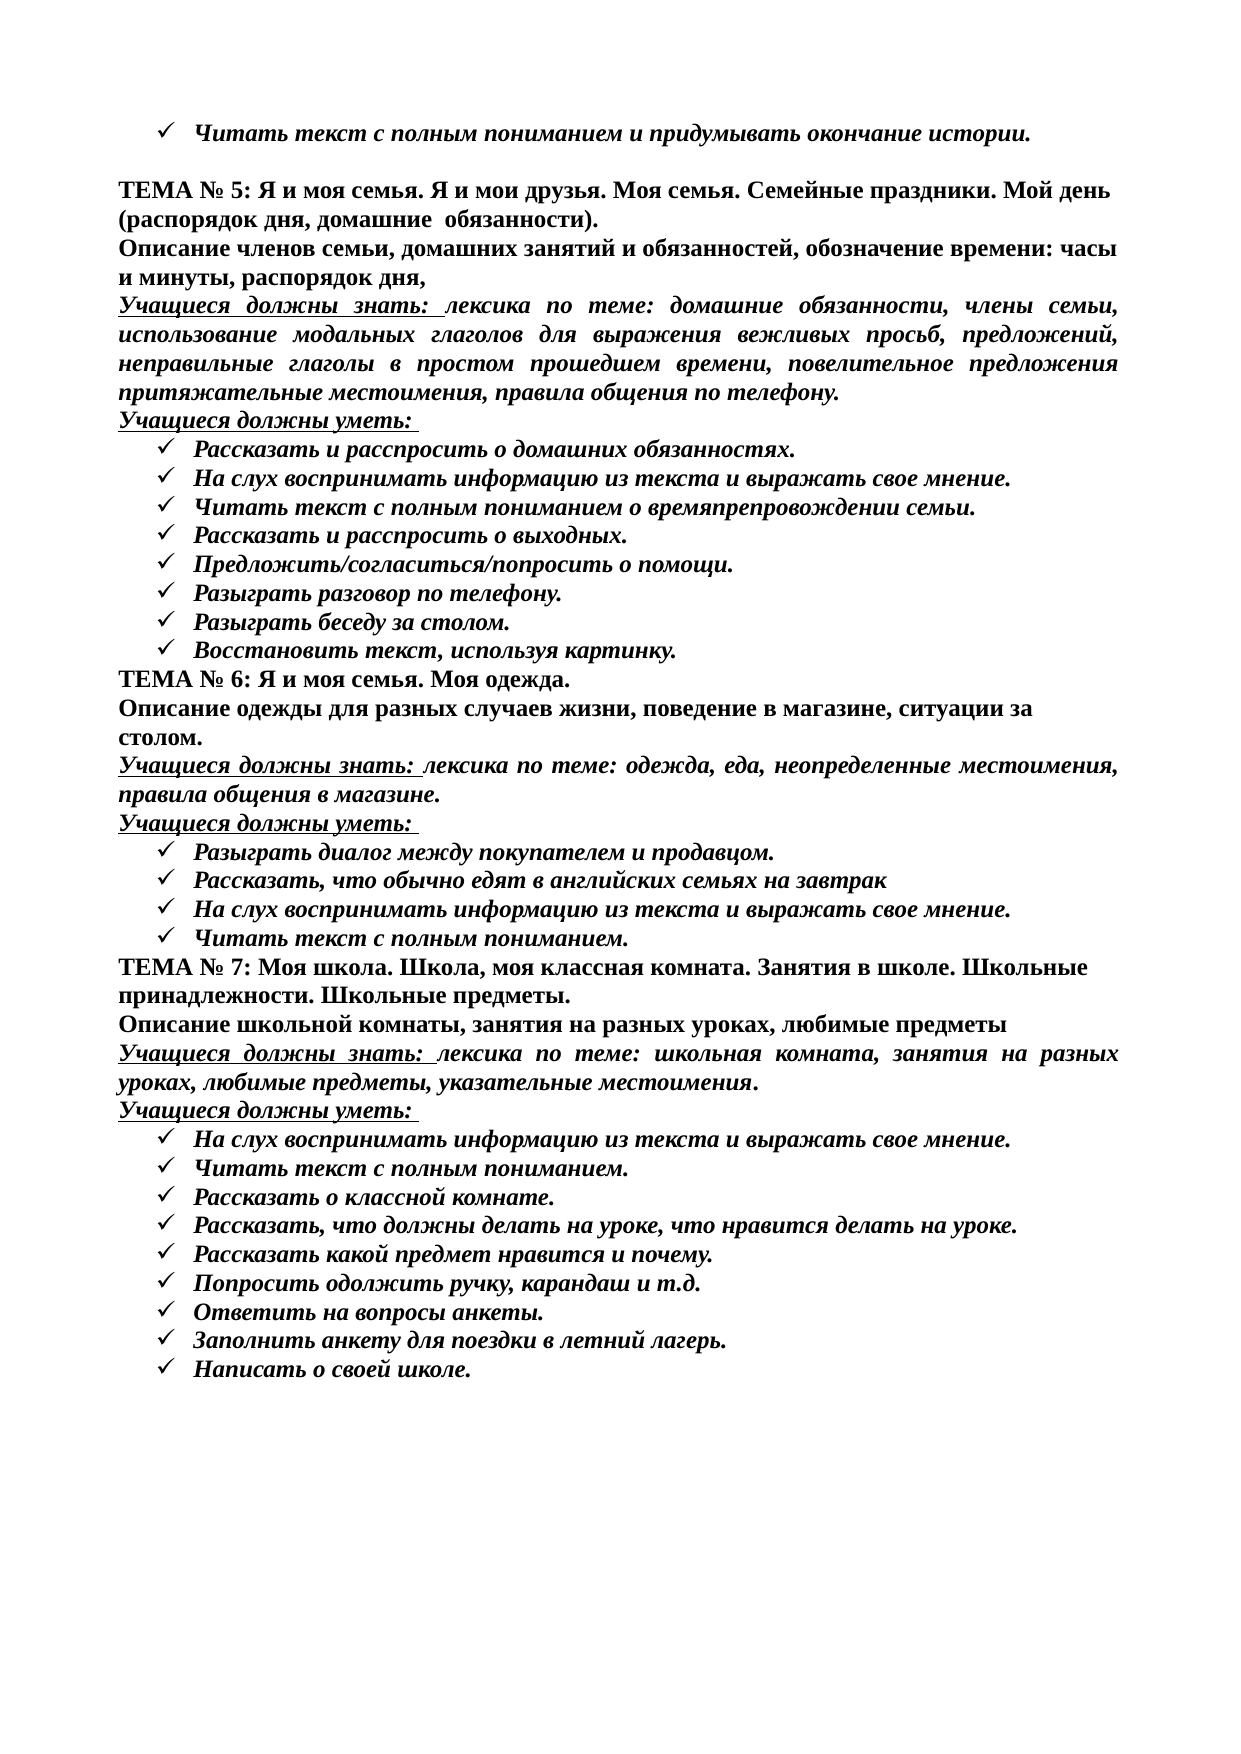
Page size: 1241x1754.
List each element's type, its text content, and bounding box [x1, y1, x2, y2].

list Написать о своей школе. [156, 1354, 1122, 1383]
list Рассказать, что обычно едят в английских семьях на завтрак [156, 866, 1122, 894]
list Восстановить текст, используя картинку. [156, 636, 1122, 664]
text Описание членов семьи, домашних занятий и обязанностей, обозначение времени: часы и минуты, распорядок дня, [118, 233, 1122, 291]
list Попросить одолжить ручку, карандаш и т.д. [156, 1268, 1122, 1297]
list Читать текст с полным пониманием. [156, 1153, 1122, 1182]
list Разыграть диалог между покупателем и продавцом. [156, 837, 1122, 866]
list Читать текст с полным пониманием. [156, 923, 1122, 952]
text Учащиеся должны знать: лексика по теме: одежда, еда, неопределенные местоимения, правила общения в магазине. [118, 751, 1122, 808]
text Учащиеся должны уметь: [118, 808, 1122, 837]
list Читать текст с полным пониманием о времяпрепровождении семьи. [156, 492, 1122, 521]
list Рассказать и расспросить о выходных. [156, 521, 1122, 549]
list На слух воспринимать информацию из текста и выражать свое мнение. [156, 894, 1122, 923]
list Рассказать, что должны делать на уроке, что нравится делать на уроке. [156, 1211, 1122, 1239]
list Рассказать и расспросить о домашних обязанностях. [156, 434, 1122, 463]
list Разыграть беседу за столом. [156, 607, 1122, 636]
text Описание школьной комнаты, занятия на разных уроках, любимые предметы [118, 1009, 1122, 1038]
list Рассказать о классной комнате. [156, 1182, 1122, 1211]
text Учащиеся должны знать: лексика по теме: домашние обязанности, члены семьи, использование модальных глаголов для выражения вежливых просьб, предложений, неправильные глаголы в простом прошедшем времени, повелительное предложения притяжательные местоимения, правила общения по телефону. [118, 291, 1122, 406]
list Заполнить анкету для поездки в летний лагерь. [156, 1326, 1122, 1354]
list На слух воспринимать информацию из текста и выражать свое мнение. [156, 1124, 1122, 1153]
list Ответить на вопросы анкеты. [156, 1297, 1122, 1326]
text ТЕМА № 7: Моя школа. Школа, моя классная комната. Занятия в школе. Школьные принадлежности. Школьные предметы. [118, 952, 1122, 1009]
text Описание одежды для разных случаев жизни, поведение в магазине, ситуации за столом. [118, 693, 1122, 751]
list Разыграть разговор по телефону. [156, 578, 1122, 607]
list Читать текст с полным пониманием и придумывать окончание истории. [156, 118, 1122, 147]
list Предложить/согласиться/попросить о помощи. [156, 549, 1122, 578]
list Рассказать какой предмет нравится и почему. [156, 1239, 1122, 1268]
text ТЕМА № 5: Я и моя семья. Я и мои друзья. Моя семья. Семейные праздники. Мой день (распорядок дня, домашние обязанности). [118, 176, 1122, 233]
text ТЕМА № 6: Я и моя семья. Моя одежда. [118, 664, 1122, 693]
text Учащиеся должны уметь: [118, 406, 1122, 434]
text Учащиеся должны уметь: [118, 1096, 1122, 1124]
list На слух воспринимать информацию из текста и выражать свое мнение. [156, 463, 1122, 492]
text Учащиеся должны знать: лексика по теме: школьная комната, занятия на разных уроках, любимые предметы, указательные местоимения. [118, 1038, 1122, 1096]
